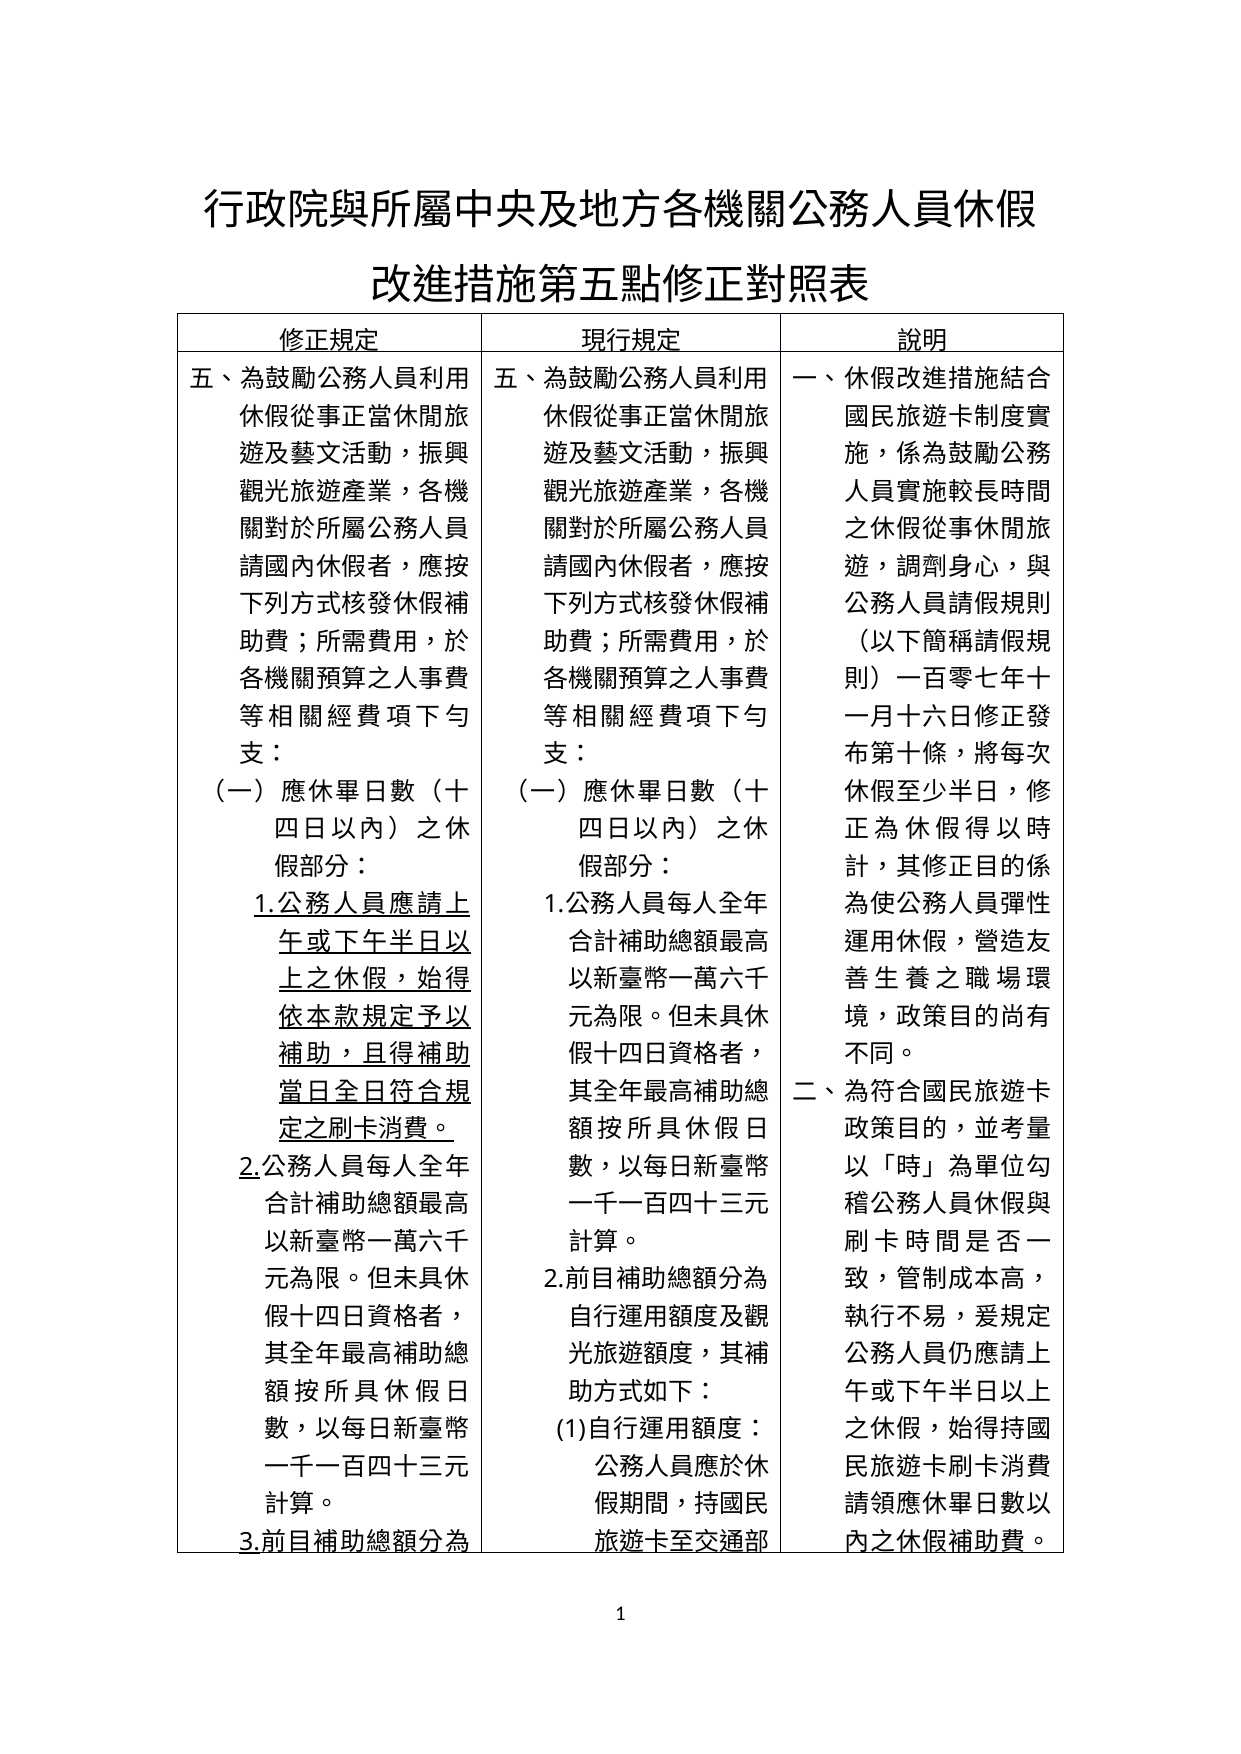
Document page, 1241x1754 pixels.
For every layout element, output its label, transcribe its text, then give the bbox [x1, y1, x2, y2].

table_cell 休假改進措施結合國民旅遊卡制度實施，係為鼓勵公務人員實施較長時間之休假從事休閒旅遊，調劑身心，與公務人員請假規則（以下簡稱請假規則）一百零七年十一月十六日修正發布第十條，將每次休假至少半日，修正為休假得以時計，其修正目的係為使公務人員彈性運用休假，營造友善生養之職場環境，政策目的尚有不同。 為符合國民旅遊卡政策目的，並考量以「時」為單位勾稽公務人員休假與刷卡時間是否一致，管制成本高，執行不易，爰規定公務人員仍應請上午或下午半日以上之休假，始得持國民旅遊卡刷卡消費請領應休畢日數以內之休假補助費。 [781, 352, 1063, 1552]
table_header 說明 [781, 314, 1063, 351]
table_header 現行規定 [482, 314, 780, 351]
table_cell 五、為鼓勵公務人員利用休假從事正當休閒旅遊及藝文活動，振興觀光旅遊產業，各機關對於所屬公務人員請國內休假者，應按下列方式核發休假補助費；所需費用，於各機關預算之人事費等相關經費項下勻支： （一）應休畢日數（十四日以內）之休假部分： 1.公務人員每人全年合計補助總額最高以新臺幣一萬六千元為限。但未具休假十四日資格者，其全年最高補助總額按所具休假日數，以每日新臺幣一千一百四十三元計算。 2.前目補助總額分為自行運用額度及觀光旅遊額度，其補助方式如下： (1)自行運用額度：公務人員應於休假期間，持國民旅遊卡至交通部 [482, 352, 780, 1552]
text 行政院與所屬中央及地方各機關公務人員休假改進措施第五點修正對照表 [187, 162, 1053, 312]
table_header 修正規定 [178, 314, 481, 351]
table_cell 五、為鼓勵公務人員利用休假從事正當休閒旅遊及藝文活動，振興觀光旅遊產業，各機關對於所屬公務人員請國內休假者，應按下列方式核發休假補助費；所需費用，於各機關預算之人事費等相關經費項下勻支： （一）應休畢日數（十四日以內）之休假部分： 1.公務人員應請上午或下午半日以上之休假，始得依本款規定予以補助，且得補助當日全日符合規定之刷卡消費。 2.公務人員每人全年合計補助總額最高以新臺幣一萬六千元為限。但未具休假十四日資格者，其全年最高補助總額按所具休假日數，以每日新臺幣一千一百四十三元計算。 3.前目補助總額分為 [178, 352, 481, 1552]
